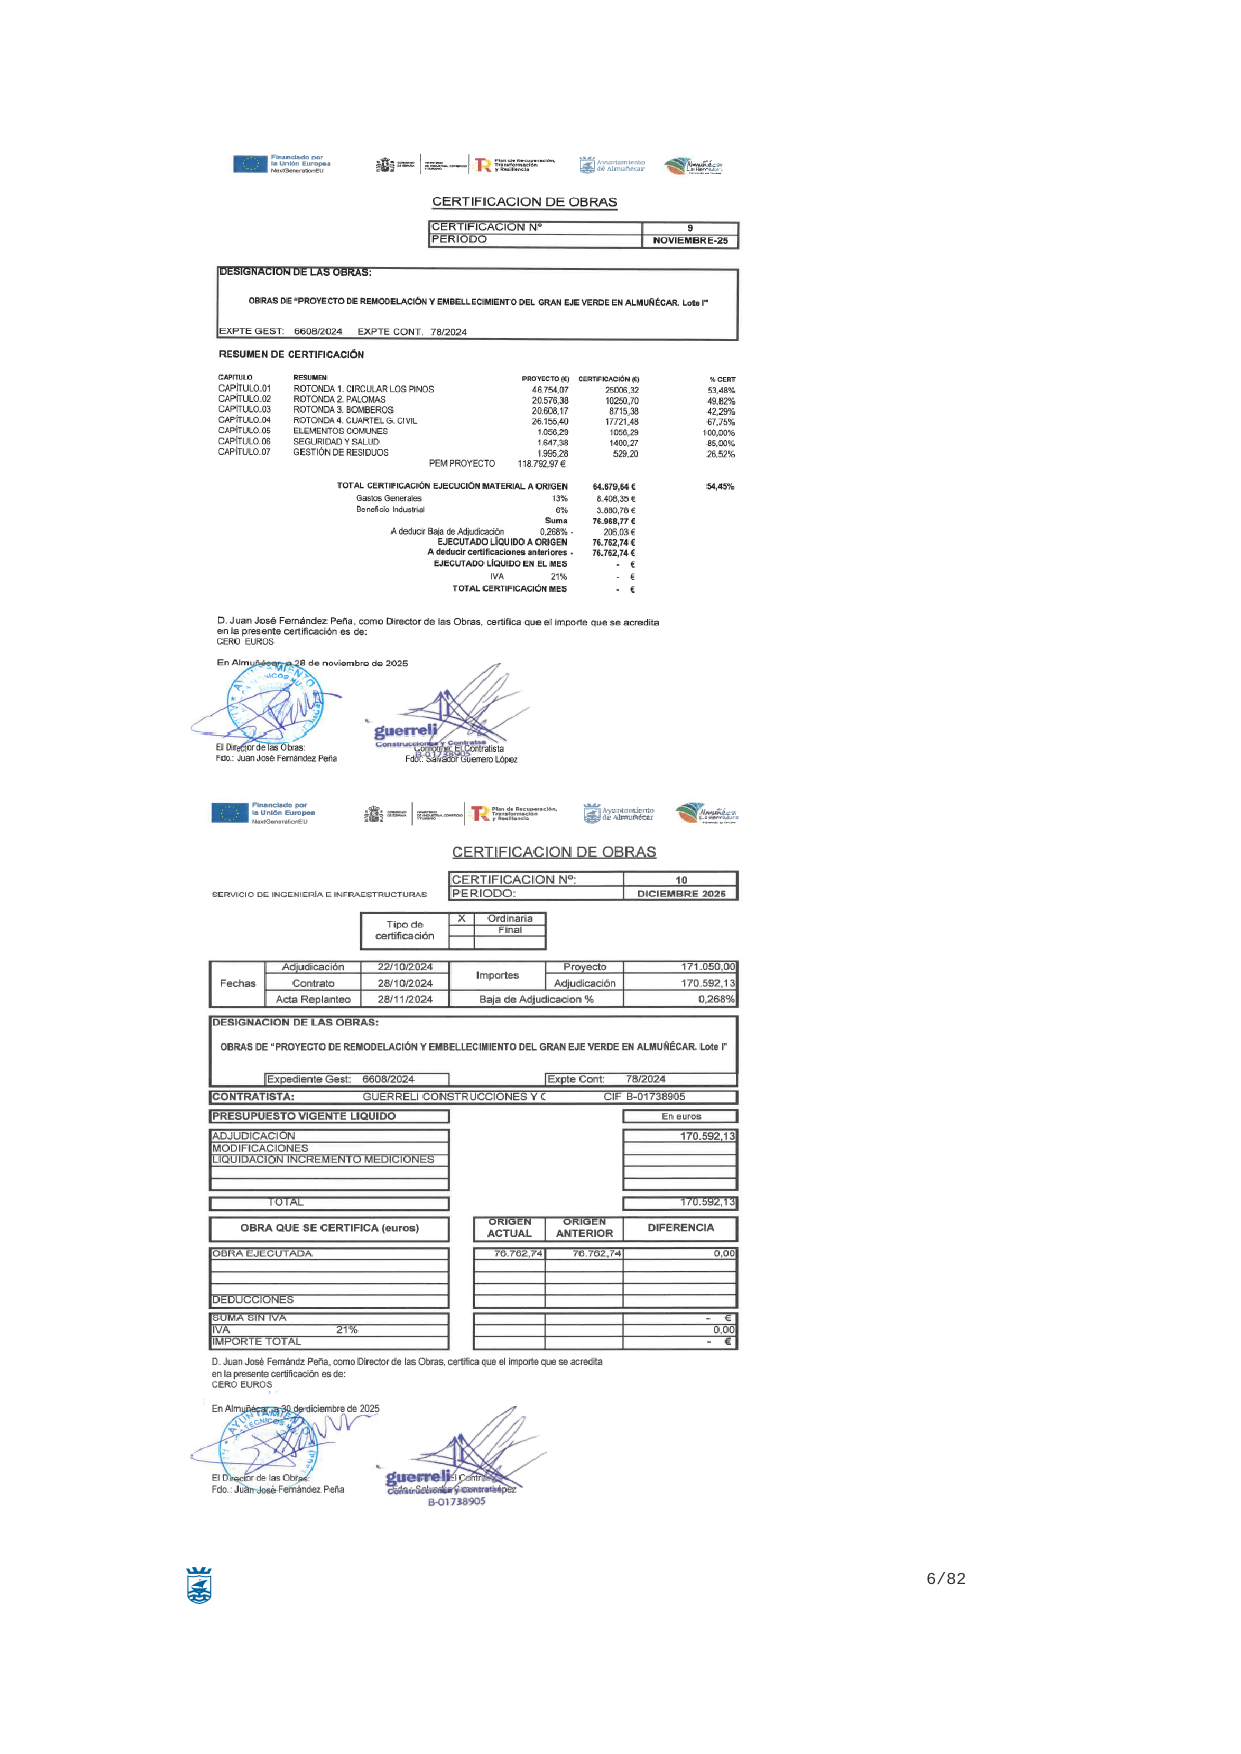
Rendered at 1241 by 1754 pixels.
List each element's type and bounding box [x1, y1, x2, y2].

picture [183, 798, 747, 1513]
picture [183, 147, 747, 781]
picture [183, 1562, 214, 1607]
